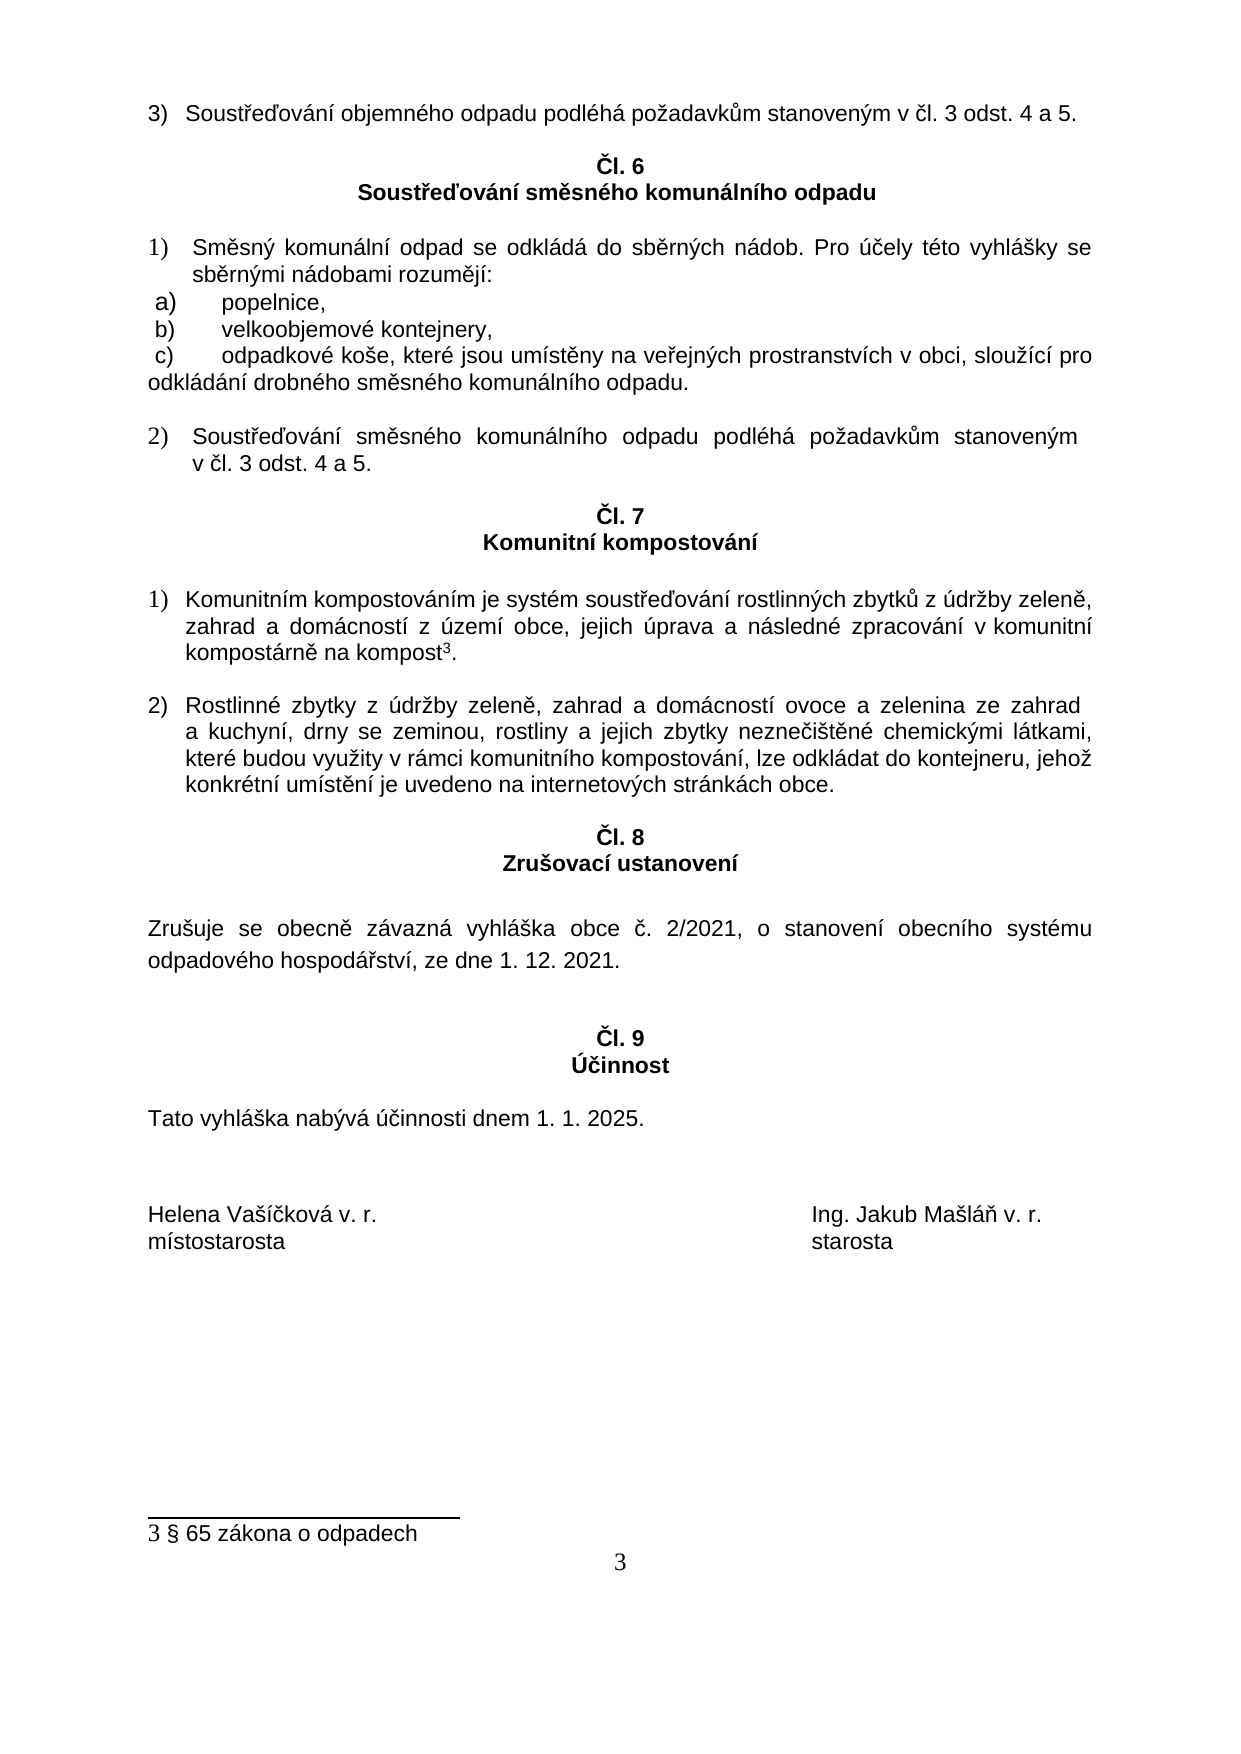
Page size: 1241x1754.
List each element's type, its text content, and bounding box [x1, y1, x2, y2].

text Zrušuje se obecně závazná vyhláška obce č. 2/2021, o stanovení obecního systému odpadového hospodářství, ze dne 1. 12. 2021. [148, 915, 1092, 973]
subtitle Komunitní kompostování [148, 529, 1092, 555]
text Tato vyhláška nabývá účinnosti dnem 1. 1. 2025. [148, 1104, 1092, 1131]
list Rostlinné zbytky z údržby zeleně, zahrad a domácností ovoce a zelenina ze zahrad a kuchyní, drny se zeminou, rostliny a jejich zbytky neznečištěné chemickými látkami, které budou využity v rámci komunitního kompostování, lze odkládat do kontejneru, jehož konkrétní umístění je uvedeno na internetových stránkách obce. [148, 692, 1092, 797]
list § 65 zákona o odpadech [148, 1518, 1092, 1547]
text Zrušovací ustanovení [148, 850, 1092, 876]
list Směsný komunální odpad se odkládá do sběrných nádob. Pro účely této vyhlášky se sběrnými nádobami rozumějí: [148, 232, 1092, 287]
list Soustřeďování objemného odpadu podléhá požadavkům stanoveným v čl. 3 odst. 4 a 5. [148, 100, 1092, 127]
text Helena Vašíčková v. r. Ing. Jakub Mašláň v. r. [148, 1201, 1092, 1228]
text místostarosta starosta [148, 1228, 1092, 1254]
list velkoobjemové kontejnery, [148, 316, 1092, 342]
text Čl. 9 [148, 1025, 1092, 1052]
text Soustřeďování směsného komunálního odpadu [148, 179, 1092, 206]
text Čl. 6 [148, 153, 1092, 179]
list Soustřeďování směsného komunálního odpadu podléhá požadavkům stanoveným v čl. 3 odst. 4 a 5. [148, 421, 1092, 476]
list odpadkové koše, které jsou umístěny na veřejných prostranstvích v obci, sloužící pro odkládání drobného směsného komunálního odpadu. [148, 342, 1092, 395]
list popelnice, [148, 287, 1092, 316]
text Účinnost [148, 1052, 1092, 1078]
text Čl. 8 [148, 824, 1092, 850]
list Komunitním kompostováním je systém soustřeďování rostlinných zbytků z údržby zeleně, zahrad a domácností z území obce, jejich úprava a následné zpracování v komunitní kompostárně na kompost. [148, 584, 1092, 666]
text Čl. 7 [148, 503, 1092, 529]
